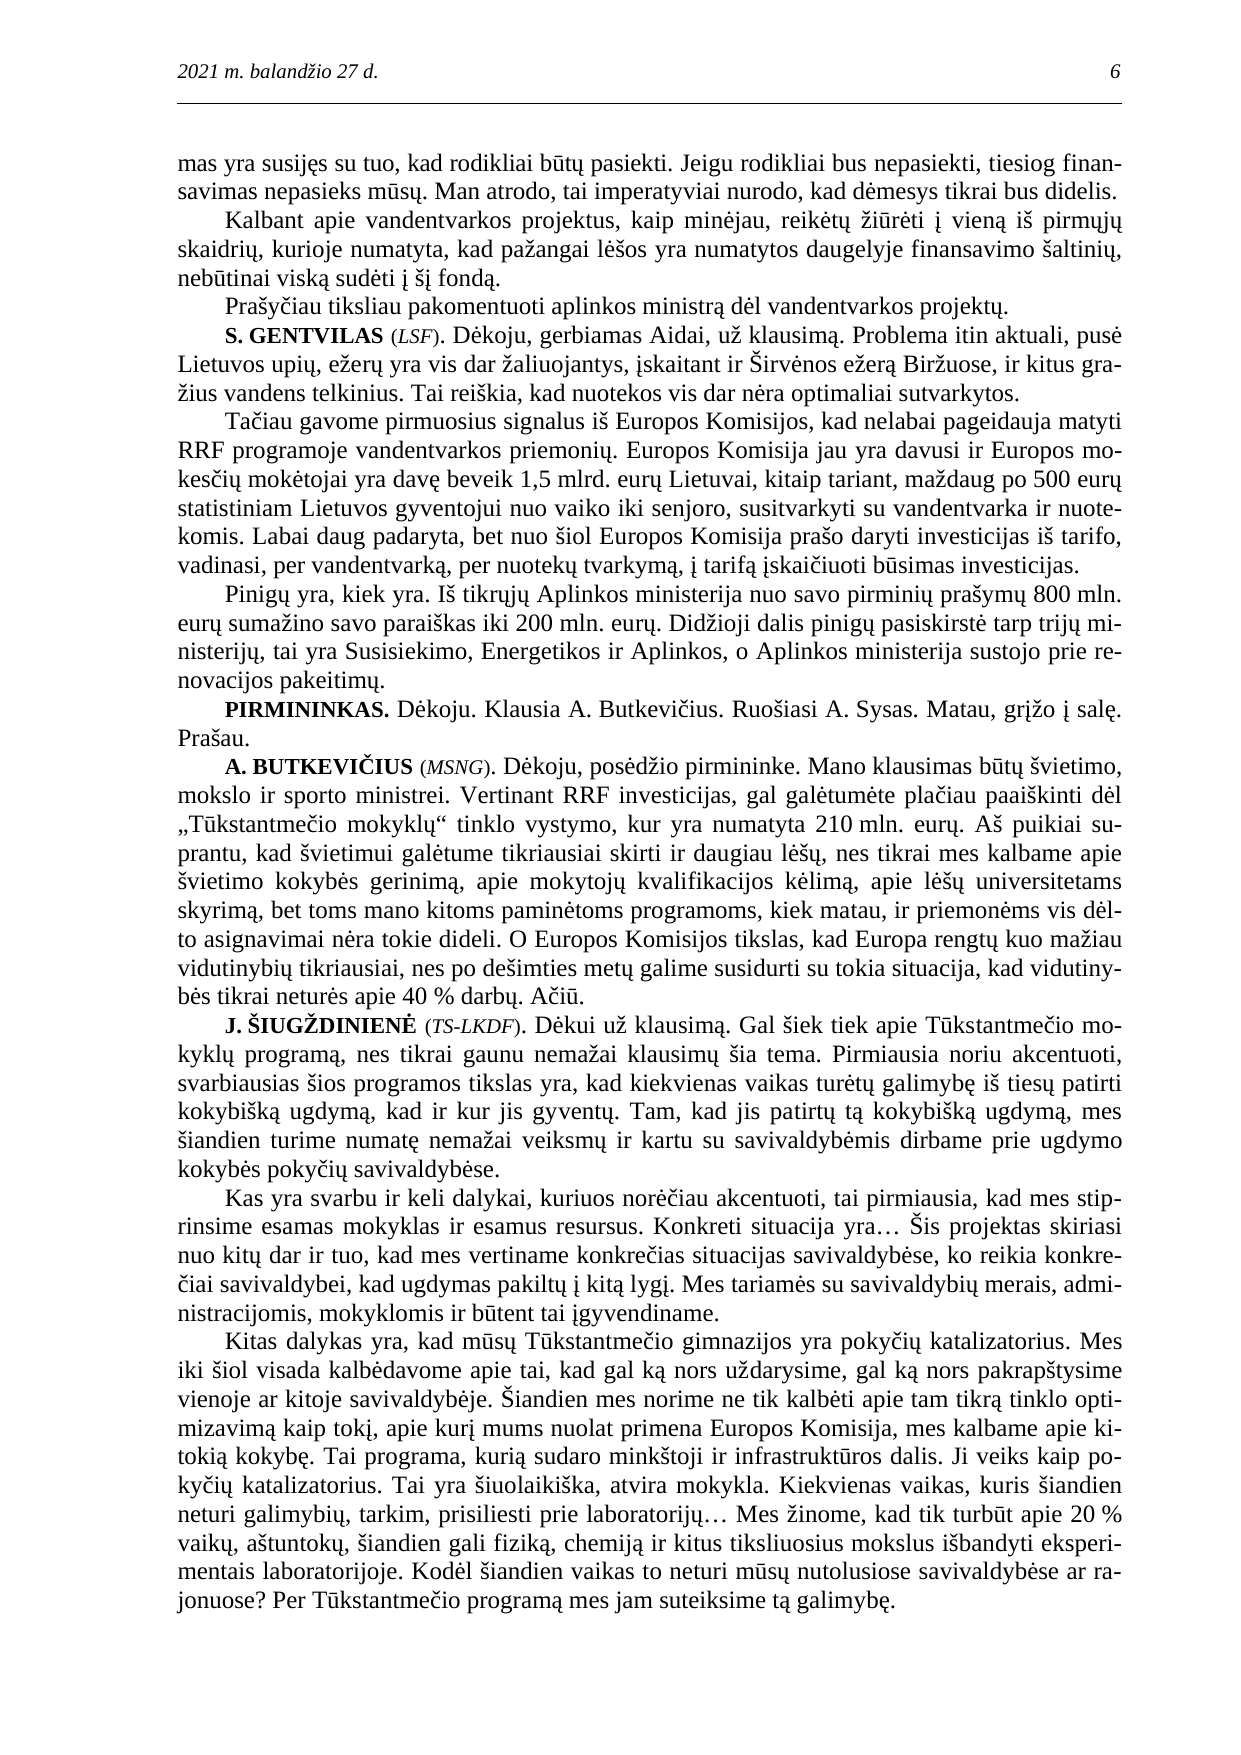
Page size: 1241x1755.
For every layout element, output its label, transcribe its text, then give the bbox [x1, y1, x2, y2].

text S. GENTVILAS (LSF). Dė­ko­ju, ger­bia­mas Ai­dai, už klau­si­mą. Pro­ble­ma itin ak­tu­a­li, pu­sė Lie­tu­vos upių, eže­rų yra vis dar ža­liuo­jan­tys, įskai­tant ir Šir­vė­nos eže­rą Bir­žuo­se, ir ki­tus gra­žius van­dens tel­ki­nius. Tai reiš­kia, kad nuo­te­kos vis dar nė­ra op­ti­ma­liai su­tvar­ky­tos. [177, 320, 1122, 406]
text Kal­bant apie van­dent­var­kos pro­jek­tus, kaip mi­nė­jau, rei­kė­tų žiū­rė­ti į vie­ną iš pir­mų­jų skaid­rių, ku­rio­je nu­ma­ty­ta, kad pa­žan­gai lė­šos yra nu­ma­ty­tos dau­ge­ly­je fi­nan­sa­vi­mo šal­ti­nių, ne­bū­ti­nai vis­ką su­dė­ti į šį fon­dą. [177, 205, 1122, 291]
text Kas yra svar­bu ir ke­li da­ly­kai, ku­riuos no­rė­čiau ak­cen­tuo­ti, tai pir­miau­sia, kad mes stip­rin­si­me esa­mas mo­kyk­las ir esa­mus re­sur­sus. Kon­kre­ti si­tu­a­ci­ja yra… Šis pro­jek­tas ski­ria­si nuo ki­tų dar ir tuo, kad mes ver­ti­na­me kon­kre­čias si­tu­a­ci­jas sa­vi­val­dy­bė­se, ko rei­kia kon­kre­čiai sa­vi­val­dy­bei, kad ug­dy­mas pa­kil­tų į ki­tą ly­gį. Mes ta­ria­mės su sa­vi­val­dy­bių me­rais, ad­mi­nist­ra­ci­jo­mis, mo­kyk­lo­mis ir bū­tent tai įgy­ven­di­na­me. [177, 1183, 1122, 1326]
text PIRMININKAS. Dė­ko­ju. Klau­sia A. But­ke­vi­čius. Ruo­šia­si A. Sy­sas. Ma­tau, grį­žo į sa­lę. Pra­šau. [177, 694, 1122, 751]
text J. ŠIUGŽDINIENĖ (TS-LKDF). Dė­kui už klau­si­mą. Gal šiek tiek apie Tūks­tant­me­čio mo­kyk­lų pro­gra­mą, nes tik­rai gau­nu ne­ma­žai klau­si­mų šia te­ma. Pir­miau­sia no­riu ak­cen­tuo­ti, svar­biau­sias šios pro­gra­mos tiks­las yra, kad kiek­vie­nas vai­kas tu­rė­tų ga­li­my­bę iš tie­sų pa­tir­ti ko­ky­biš­ką ug­dy­mą, kad ir kur jis gy­ven­tų. Tam, kad jis pa­tir­tų tą ko­ky­biš­ką ug­dy­mą, mes šian­dien tu­ri­me nu­ma­tę ne­ma­žai veiks­mų ir kar­tu su sa­vi­val­dy­bė­mis dir­ba­me prie ug­dy­mo ko­ky­bės po­ky­čių sa­vi­val­dy­bė­se. [177, 1010, 1122, 1183]
text Ta­čiau ga­vo­me pir­muo­sius sig­na­lus iš Eu­ro­pos Ko­mi­si­jos, kad ne­la­bai pa­gei­dau­ja ma­ty­ti RRF pro­gra­mo­je van­dent­var­kos prie­mo­nių. Eu­ro­pos Ko­mi­si­ja jau yra da­vu­si ir Eu­ro­pos mo­kes­čių mo­kė­to­jai yra da­vę be­veik 1,5 mlrd. eu­rų Lie­tu­vai, ki­taip ta­riant, maž­daug po 500 eu­rų sta­tis­ti­niam Lie­tu­vos gy­ven­to­jui nuo vai­ko iki sen­jo­ro, su­si­tvar­ky­ti su van­dent­var­ka ir nuo­te­ko­mis. La­bai daug pa­da­ry­ta, bet nuo šiol Eu­ro­pos Ko­mi­si­ja pra­šo da­ry­ti in­ves­ti­ci­jas iš ta­ri­fo, vadinasi, per van­dent­var­ką, per nuo­te­kų tvar­ky­mą, į ta­ri­fą įskai­čiuo­ti bū­si­mas in­ves­ti­ci­jas. [177, 406, 1122, 579]
text A. BUTKEVIČIUS (MSNG). Dė­ko­ju, po­sė­džio pir­mi­nin­ke. Ma­no klau­si­mas bū­tų švie­ti­mo, moks­lo ir spor­to mi­nist­rei. Ver­ti­nant RRF in­ves­ti­ci­jas, gal ga­lė­tu­mė­te pla­čiau pa­aiš­kin­ti dėl „Tūks­tan­tmečio mo­kyk­lų“ tin­klo vys­ty­mo, kur yra nu­ma­ty­ta 210 mln. eu­rų. Aš pui­kiai su­pran­tu, kad švie­ti­mui ga­lė­tu­me tik­riau­siai skir­ti ir dau­giau lė­šų, nes tik­rai mes kal­ba­me apie švie­ti­mo ko­ky­bės ge­ri­ni­mą, apie mo­ky­to­jų kva­li­fi­ka­ci­jos kė­li­mą, apie lė­šų uni­ver­si­te­tams sky­ri­mą, bet toms ma­no ki­toms pa­mi­nė­toms pro­gra­moms, kiek ma­tau, ir prie­mo­nėms vis dėl­to asig­na­vi­mai nė­ra to­kie di­de­li. O Eu­ro­pos Ko­mi­si­jos tiks­las, kad Eu­ro­pa reng­tų kuo ma­žiau vi­du­ti­ny­bių tik­riau­siai, nes po de­šim­ties me­tų ga­li­me su­si­dur­ti su to­kia si­tu­a­ci­ja, kad vi­du­ti­ny­bės tik­rai ne­tu­rės apie 40 % dar­bų. Ačiū. [177, 751, 1122, 1010]
text Pi­ni­gų yra, kiek yra. Iš tik­rų­jų Ap­lin­kos mi­nis­te­ri­ja nuo sa­vo pir­mi­nių pra­šy­mų 800 mln. eu­rų su­ma­ži­no sa­vo pa­raiš­kas iki 200 mln. eu­rų. Di­džio­ji da­lis pi­ni­gų pa­si­skirs­tė tarp tri­jų mi­nis­te­ri­jų, tai yra Su­si­sie­ki­mo, Ener­ge­ti­kos ir Ap­lin­kos, o Ap­lin­kos mi­nis­te­ri­ja su­sto­jo prie re­no­va­ci­jos pa­kei­ti­mų. [177, 579, 1122, 694]
text Pra­šy­čiau tiks­liau pa­ko­men­tuo­ti ap­lin­kos mi­nist­rą dėl van­dent­var­kos pro­jek­tų. [177, 291, 1122, 320]
text mas yra su­si­jęs su tuo, kad ro­dik­liai bū­tų pa­siek­ti. Jei­gu ro­dik­liai bus ne­pa­siek­ti, tie­siog fi­nan­sa­vi­mas ne­pa­sieks mū­sų. Man at­ro­do, tai im­pe­ra­ty­viai nu­ro­do, kad dė­me­sys tik­rai bus di­de­lis. [177, 148, 1122, 205]
text Ki­tas da­ly­kas yra, kad mū­sų Tūks­tant­me­čio gim­na­zi­jos yra po­ky­čių ka­ta­li­za­to­rius. Mes iki šiol vi­sa­da kal­bė­da­vo­me apie tai, kad gal ką nors už­da­ry­si­me, gal ką nors pa­krapš­ty­si­me vie­no­je ar ki­to­je sa­vi­val­dy­bė­je. Šian­dien mes no­ri­me ne tik kal­bė­ti apie tam tik­rą tin­klo op­ti­mi­za­vi­mą kaip to­kį, apie ku­rį mums nuo­lat pri­me­na Eu­ro­pos Ko­mi­si­ja, mes kal­ba­me apie ki­to­kią ko­ky­bę. Tai pro­gra­ma, ku­rią su­da­ro minkš­to­ji ir in­fra­struk­tū­ros da­lis. Ji veiks kaip po­ky­čių ka­ta­li­za­to­rius. Tai yra šiuo­lai­kiš­ka, at­vi­ra mo­kyk­la. Kiek­vie­nas vai­kas, ku­ris šian­dien ne­tu­ri ga­li­my­bių, tar­kim, pri­si­lies­ti prie la­bo­ra­to­ri­jų… Mes ži­no­me, kad tik tur­būt apie 20 % vai­kų, aš­tun­to­kų, šian­dien ga­li fi­zi­ką, che­mi­ją ir ki­tus tiks­liuo­sius moks­lus iš­ban­dy­ti eks­pe­ri­men­tais la­bo­ra­to­ri­jo­je. Ko­dėl šian­dien vai­kas to ne­tu­ri mū­sų nu­to­lu­sio­se sa­vi­val­dy­bė­se ar ra­jo­nuo­se? Per Tūks­tant­me­čio pro­gra­mą mes jam su­teik­si­me tą ga­li­my­bę. [177, 1326, 1122, 1614]
